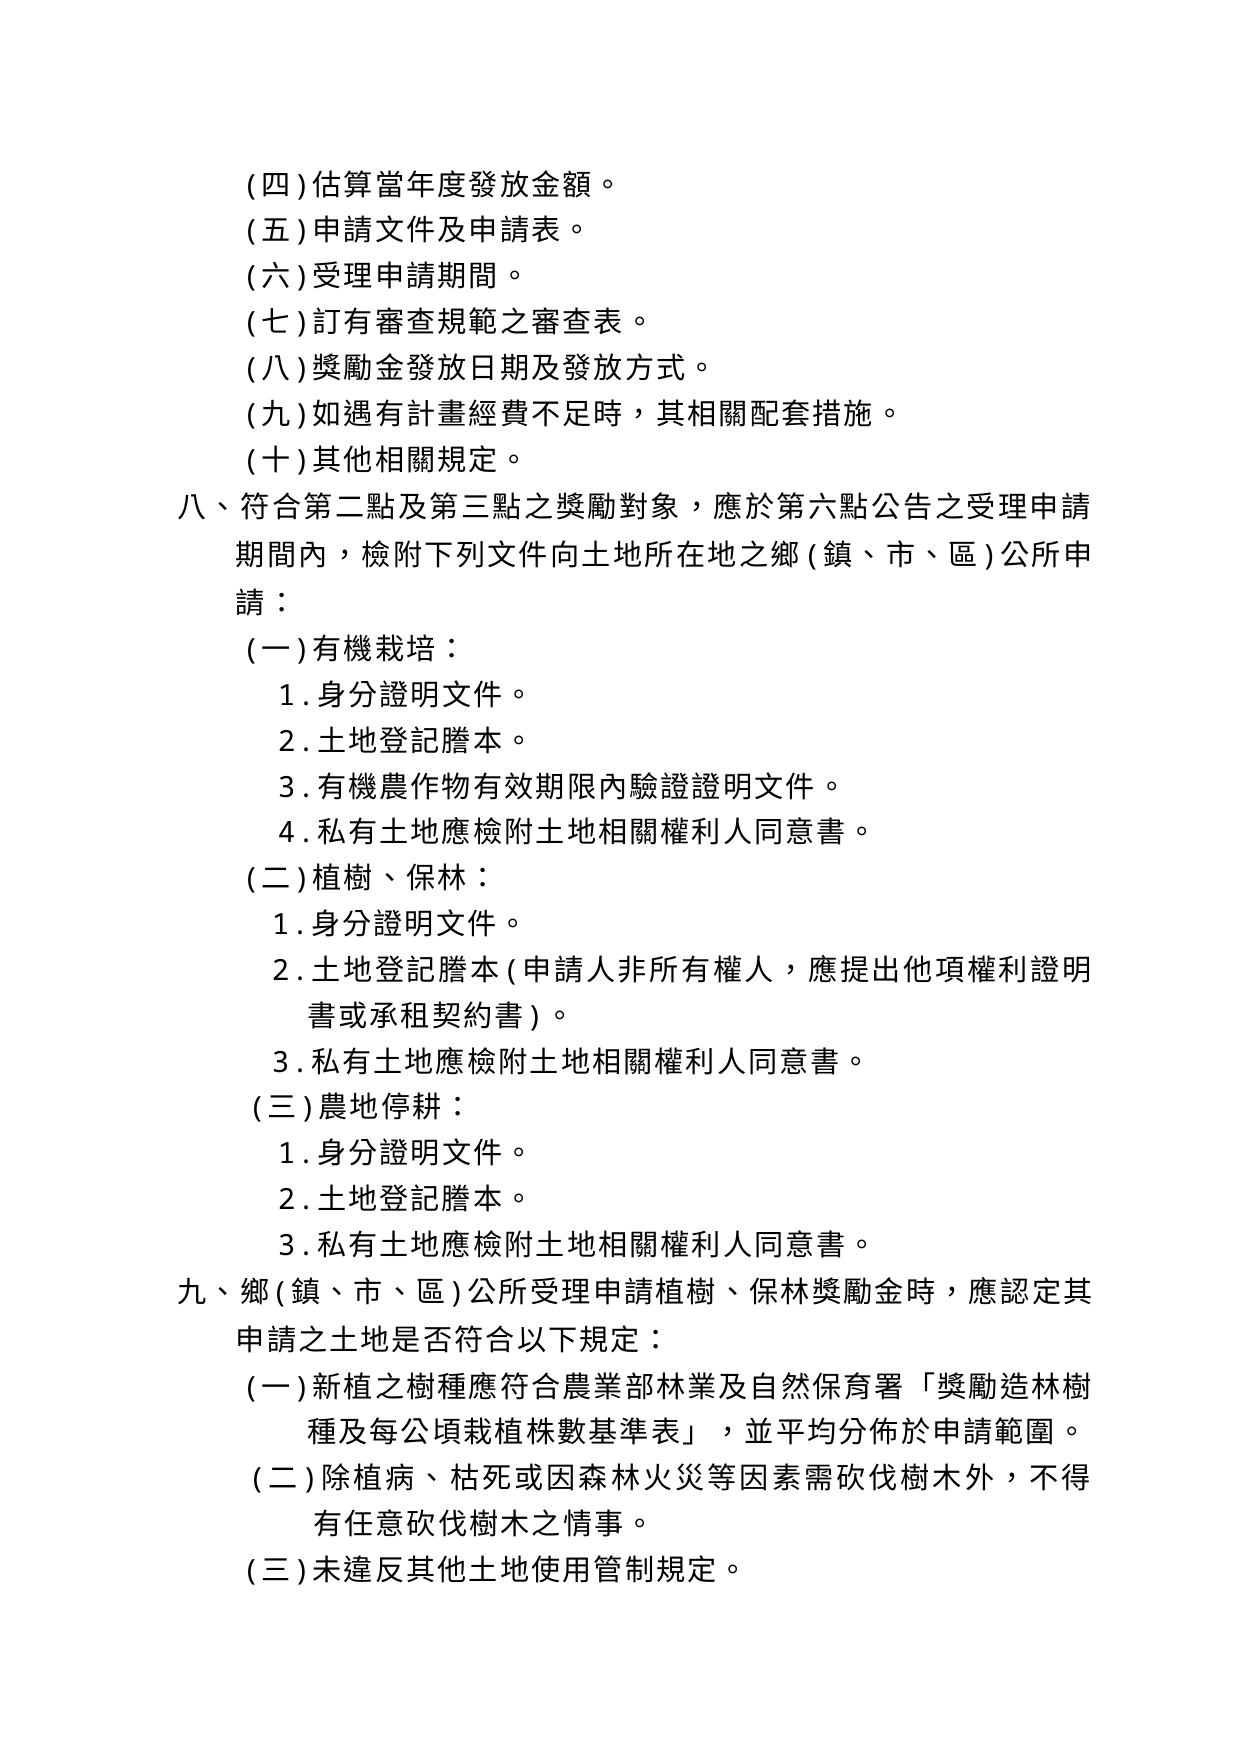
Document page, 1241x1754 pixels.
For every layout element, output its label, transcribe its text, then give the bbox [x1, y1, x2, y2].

text (八)獎勵金發放日期及發放方式。 [242, 342, 1093, 387]
text (一)有機栽培： [242, 623, 1093, 669]
text 1.身分證明文件。 [272, 898, 1093, 944]
text (三)未違反其他土地使用管制規定。 [242, 1544, 1093, 1589]
text (九)如遇有計畫經費不足時，其相關配套措施。 [242, 387, 1093, 433]
text 2.土地登記謄本(申請人非所有權人，應提出他項權利證明書或承租契約書)。 [272, 944, 1093, 1035]
text 3.私有土地應檢附土地相關權利人同意書。 [278, 1219, 1093, 1264]
text (二)除植病、枯死或因森林火災等因素需砍伐樹木外，不得有任意砍伐樹木之情事。 [248, 1452, 1093, 1544]
text 4.私有土地應檢附土地相關權利人同意書。 [278, 806, 1093, 852]
text 九、鄉(鎮、市、區)公所受理申請植樹、保林獎勵金時，應認定其申請之土地是否符合以下規定： [177, 1264, 1093, 1360]
text (四)估算當年度發放金額。 [242, 158, 1093, 204]
text 2.土地登記謄本。 [278, 714, 1093, 760]
text 1.身分證明文件。 [278, 1127, 1093, 1173]
text (七)訂有審查規範之審查表。 [242, 296, 1093, 342]
text (六)受理申請期間。 [242, 250, 1093, 296]
text (五)申請文件及申請表。 [242, 204, 1093, 250]
text (三)農地停耕： [248, 1081, 1093, 1127]
text 2.土地登記謄本。 [278, 1173, 1093, 1219]
text 八、符合第二點及第三點之獎勵對象，應於第六點公告之受理申請期間內，檢附下列文件向土地所在地之鄉(鎮、市、區)公所申請： [177, 479, 1093, 623]
text (一)新植之樹種應符合農業部林業及自然保育署「獎勵造林樹種及每公頃栽植株數基準表」，並平均分佈於申請範圍。 [242, 1360, 1093, 1452]
text (十)其他相關規定。 [242, 433, 1093, 479]
text 1.身分證明文件。 [278, 669, 1093, 714]
text 3.私有土地應檢附土地相關權利人同意書。 [272, 1035, 1093, 1081]
text 3.有機農作物有效期限內驗證證明文件。 [278, 760, 1093, 806]
text (二)植樹、保林： [242, 852, 1093, 898]
